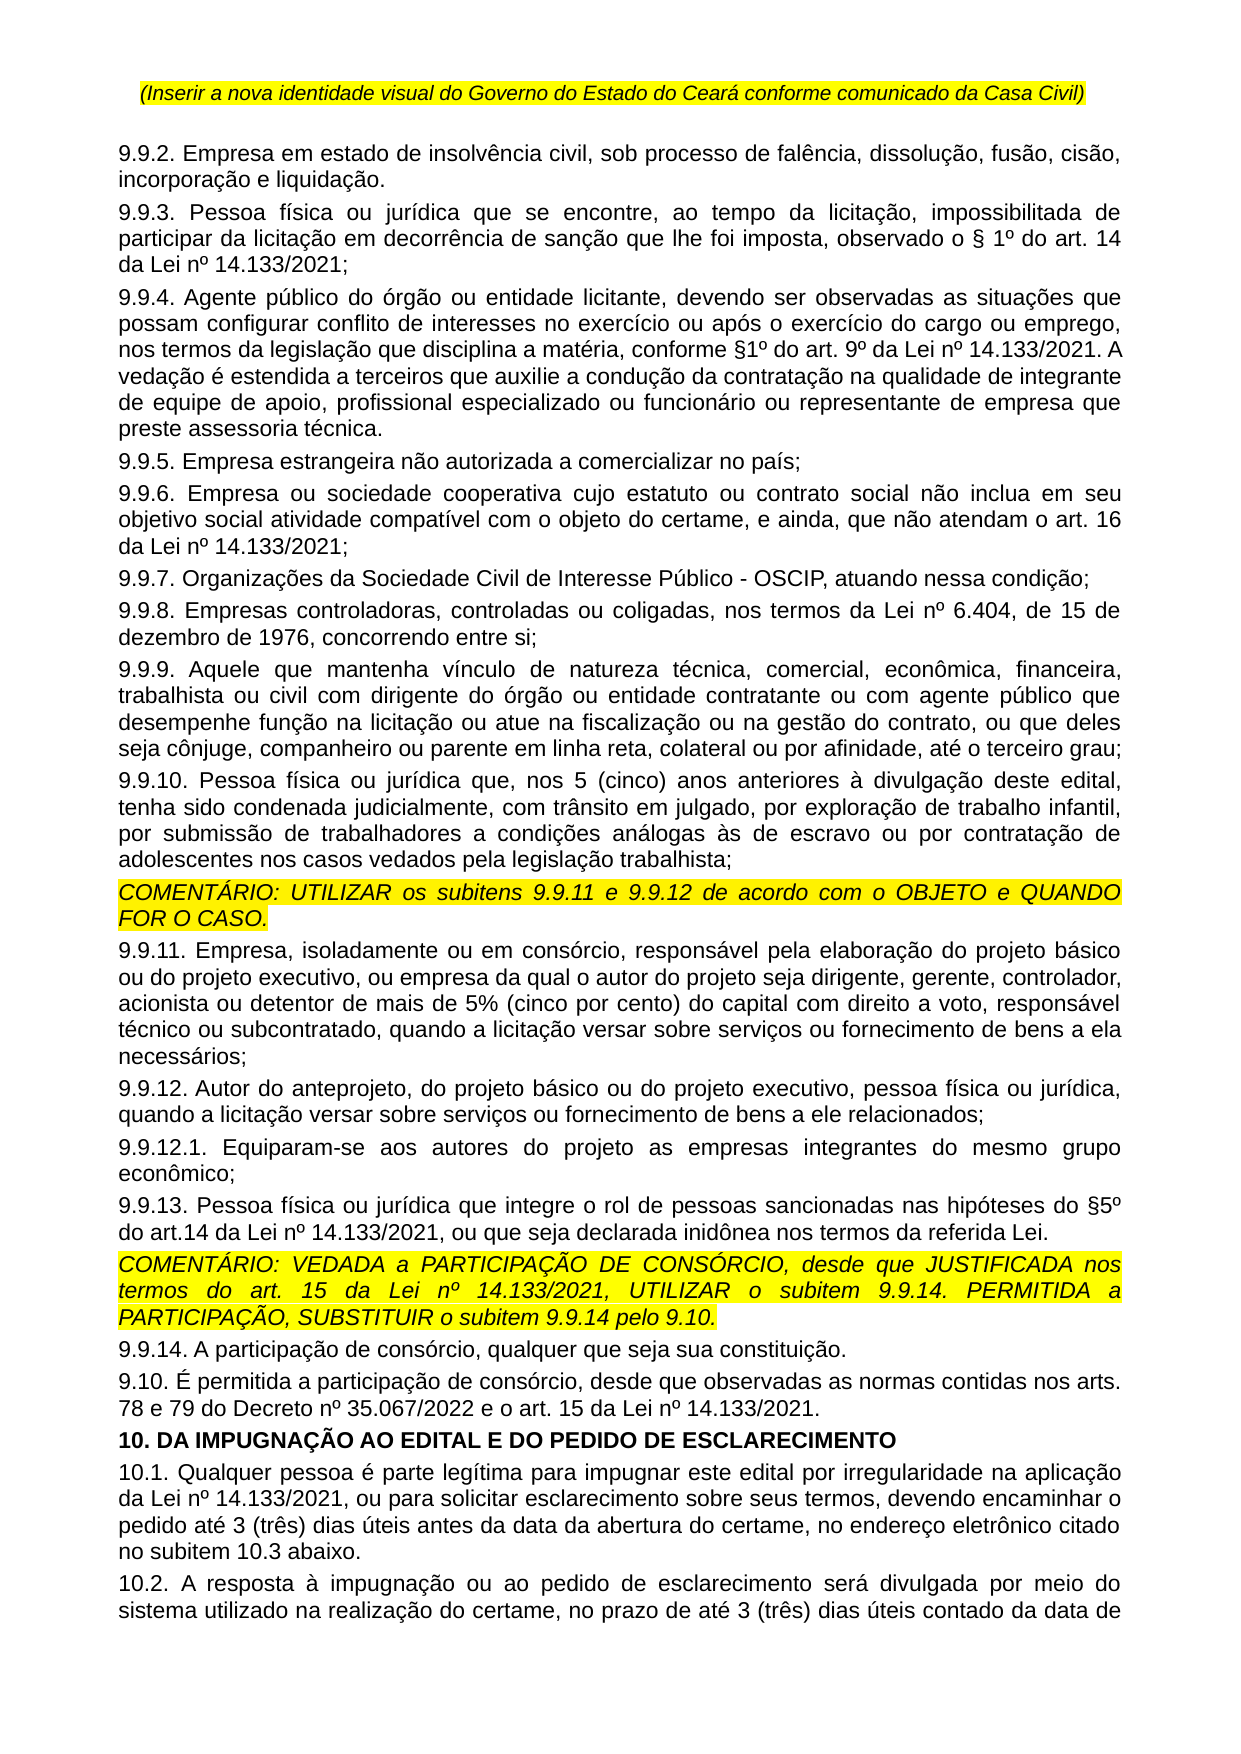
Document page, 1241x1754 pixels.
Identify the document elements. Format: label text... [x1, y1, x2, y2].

text 9.9.9. Aquele que mantenha vínculo de natureza técnica, comercial, econômica, financeira, trabalhista ou civil com dirigente do órgão ou entidade contratante ou com agente público que desempenhe função na licitação ou atue na fiscalização ou na gestão do contrato, ou que deles seja cônjuge, companheiro ou parente em linha reta, colateral ou por afinidade, até o terceiro grau; [118, 656, 1122, 761]
text 10. DA IMPUGNAÇÃO AO EDITAL E DO PEDIDO DE ESCLARECIMENTO [118, 1427, 1122, 1453]
text 9.9.5. Empresa estrangeira não autorizada a comercializar no país; [118, 448, 1122, 474]
text 10.2. A resposta à impugnação ou ao pedido de esclarecimento será divulgada por meio do sistema utilizado na realização do certame, no prazo de até 3 (três) dias úteis contado da data de [118, 1570, 1122, 1623]
text 9.9.12. Autor do anteprojeto, do projeto básico ou do projeto executivo, pessoa física ou jurídica, quando a licitação versar sobre serviços ou fornecimento de bens a ele relacionados; [118, 1075, 1122, 1128]
text 9.9.10. Pessoa física ou jurídica que, nos 5 (cinco) anos anteriores à divulgação deste edital, tenha sido condenada judicialmente, com trânsito em julgado, por exploração de trabalho infantil, por submissão de trabalhadores a condições análogas às de escravo ou por contratação de adolescentes nos casos vedados pela legislação trabalhista; [118, 767, 1122, 873]
text COMENTÁRIO: VEDADA a PARTICIPAÇÃO DE CONSÓRCIO, desde que JUSTIFICADA nos termos do art. 15 da Lei nº 14.133/2021, UTILIZAR o subitem 9.9.14. PERMITIDA a PARTICIPAÇÃO, SUBSTITUIR o subitem 9.9.14 pelo 9.10. [118, 1251, 1122, 1330]
text 9.9.3. Pessoa física ou jurídica que se encontre, ao tempo da licitação, impossibilitada de participar da licitação em decorrência de sanção que lhe foi imposta, observado o § 1º do art. 14 da Lei nº 14.133/2021; [118, 198, 1122, 278]
text 9.9.12.1. Equiparam-se aos autores do projeto as empresas integrantes do mesmo grupo econômico; [118, 1133, 1122, 1186]
text 9.9.4. Agente público do órgão ou entidade licitante, devendo ser observadas as situações que possam configurar conflito de interesses no exercício ou após o exercício do cargo ou emprego, nos termos da legislação que disciplina a matéria, conforme §1º do art. 9º da Lei nº 14.133/2021. A vedação é estendida a terceiros que auxilie a condução da contratação na qualidade de integrante de equipe de apoio, profissional especializado ou funcionário ou representante de empresa que preste assessoria técnica. [118, 283, 1122, 442]
text 9.9.13. Pessoa física ou jurídica que integre o rol de pessoas sancionadas nas hipóteses do §5º do art.14 da Lei nº 14.133/2021, ou que seja declarada inidônea nos termos da referida Lei. [118, 1192, 1122, 1245]
text 9.10. É permitida a participação de consórcio, desde que observadas as normas contidas nos arts. 78 e 79 do Decreto nº 35.067/2022 e o art. 15 da Lei nº 14.133/2021. [118, 1368, 1122, 1421]
text 10.1. Qualquer pessoa é parte legítima para impugnar este edital por irregularidade na aplicação da Lei nº 14.133/2021, ou para solicitar esclarecimento sobre seus termos, devendo encaminhar o pedido até 3 (três) dias úteis antes da data da abertura do certame, no endereço eletrônico citado no subitem 10.3 abaixo. [118, 1459, 1122, 1564]
text 9.9.6. Empresa ou sociedade cooperativa cujo estatuto ou contrato social não inclua em seu objetivo social atividade compatível com o objeto do certame, e ainda, que não atendam o art. 16 da Lei nº 14.133/2021; [118, 480, 1122, 559]
text 9.9.8. Empresas controladoras, controladas ou coligadas, nos termos da Lei nº 6.404, de 15 de dezembro de 1976, concorrendo entre si; [118, 597, 1122, 650]
text 9.9.14. A participação de consórcio, qualquer que seja sua constituição. [118, 1336, 1122, 1362]
text COMENTÁRIO: UTILIZAR os subitens 9.9.11 e 9.9.12 de acordo com o OBJETO e QUANDO FOR O CASO. [118, 878, 1122, 931]
text 9.9.11. Empresa, isoladamente ou em consórcio, responsável pela elaboração do projeto básico ou do projeto executivo, ou empresa da qual o autor do projeto seja dirigente, gerente, controlador, acionista ou detentor de mais de 5% (cinco por cento) do capital com direito a voto, responsável técnico ou subcontratado, quando a licitação versar sobre serviços ou fornecimento de bens a ela necessários; [118, 937, 1122, 1069]
text 9.9.2. Empresa em estado de insolvência civil, sob processo de falência, dissolução, fusão, cisão, incorporação e liquidação. [118, 140, 1122, 193]
text 9.9.7. Organizações da Sociedade Civil de Interesse Público - OSCIP, atuando nessa condição; [118, 565, 1122, 591]
